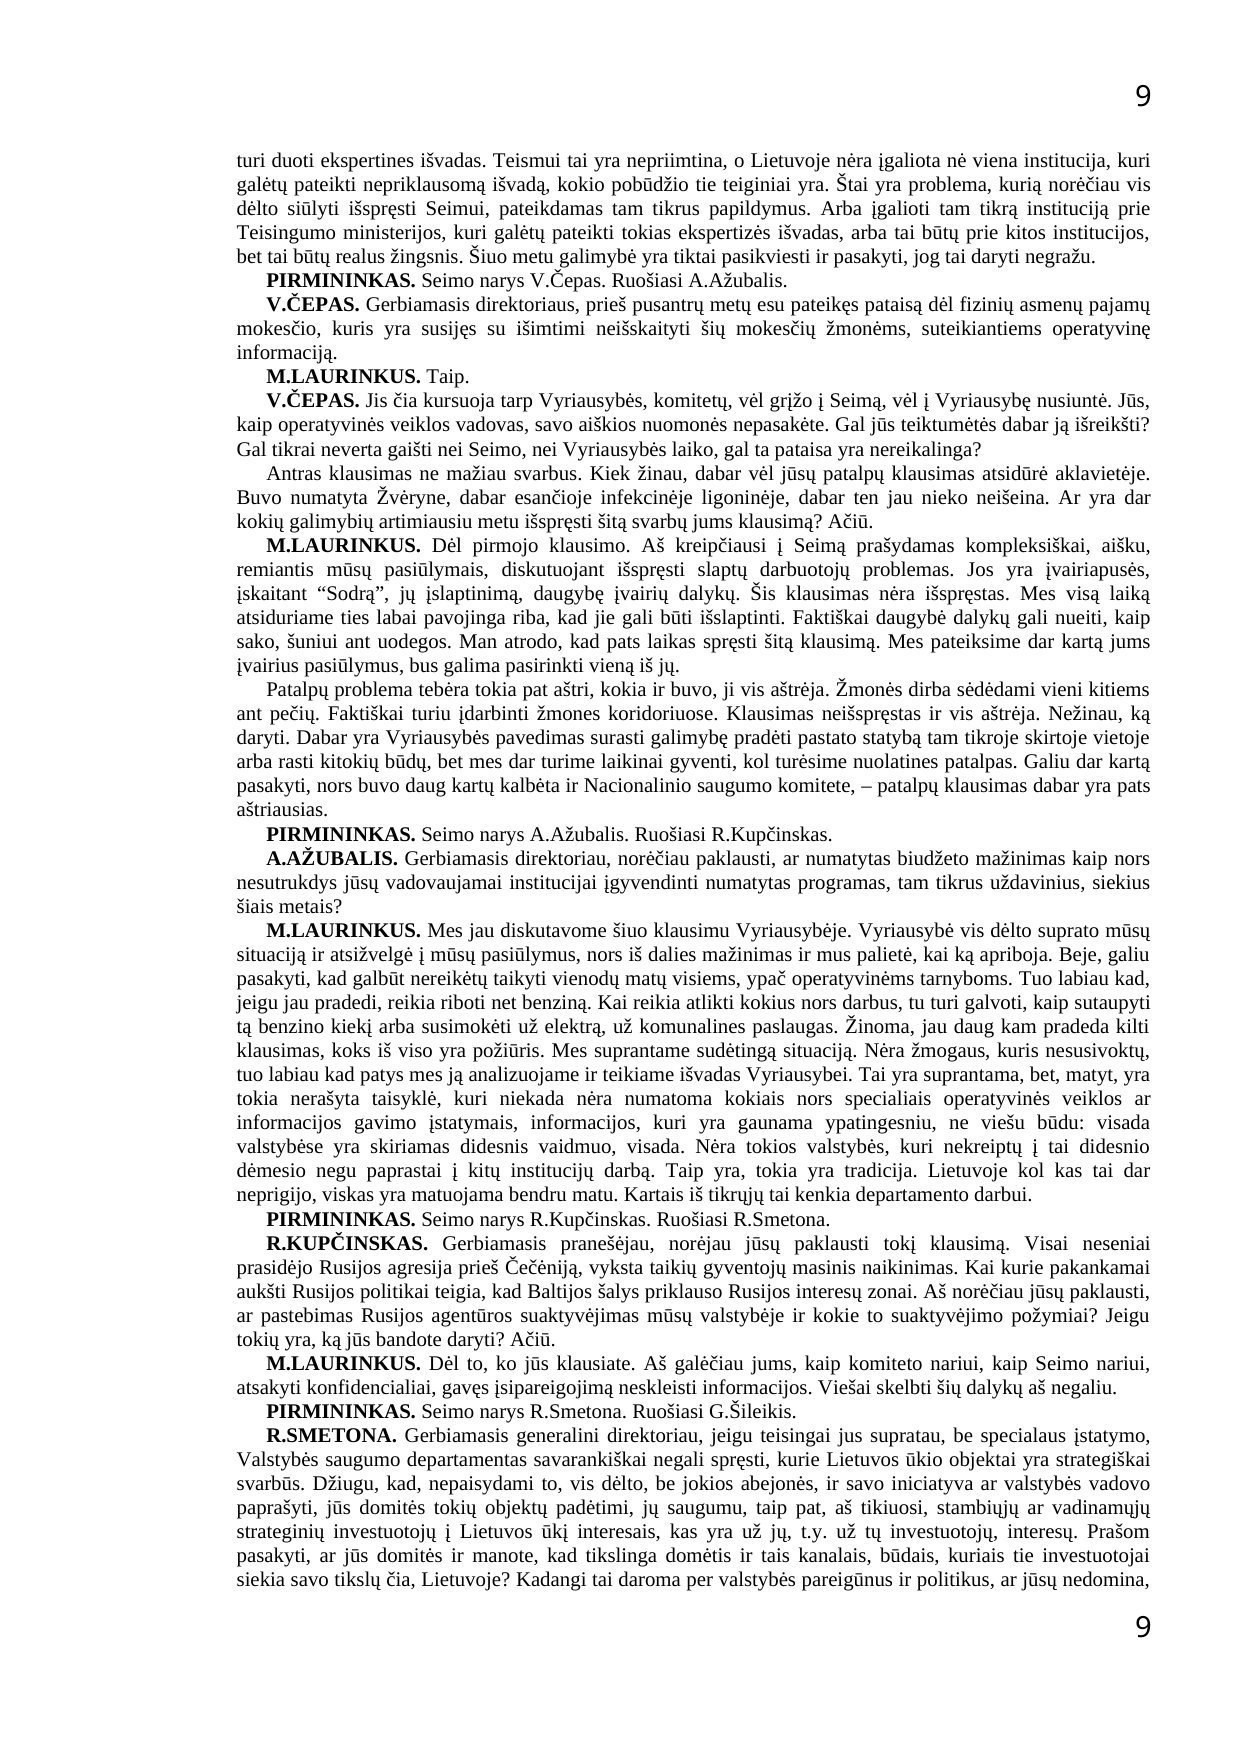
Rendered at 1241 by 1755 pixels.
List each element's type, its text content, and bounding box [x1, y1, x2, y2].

text M.LAURINKUS. Dėl to, ko jūs klausiate. Aš galėčiau jums, kaip komiteto nariui, kaip Seimo nariui, atsakyti konfidencialiai, gavęs įsipareigojimą neskleisti informacijos. Viešai skelbti šių dalykų aš negaliu. [236, 1351, 1152, 1399]
text PIRMININKAS. Seimo narys R.Smetona. Ruošiasi G.Šileikis. [236, 1399, 1152, 1423]
text PIRMININKAS. Seimo narys A.Ažubalis. Ruošiasi R.Kupčinskas. [236, 821, 1152, 846]
text Patalpų problema tebėra tokia pat aštri, kokia ir buvo, ji vis aštrėja. Žmonės dirba sėdėdami vieni kitiems ant pečių. Faktiškai turiu įdarbinti žmones koridoriuose. Klausimas neišspręstas ir vis aštrėja. Nežinau, ką daryti. Dabar yra Vyriausybės pavedimas surasti galimybę pradėti pastato statybą tam tikroje skirtoje vietoje arba rasti kitokių būdų, bet mes dar turime laikinai gyventi, kol turėsime nuolatines patalpas. Galiu dar kartą pasakyti, nors buvo daug kartų kalbėta ir Nacionalinio saugumo komitete, – patalpų klausimas dabar yra pats aštriausias. [236, 677, 1152, 821]
text PIRMININKAS. Seimo narys R.Kupčinskas. Ruošiasi R.Smetona. [236, 1206, 1152, 1231]
text V.ČEPAS. Gerbiamasis direktoriaus, prieš pusantrų metų esu pateikęs pataisą dėl fizinių asmenų pajamų mokesčio, kuris yra susijęs su išimtimi neišskaityti šių mokesčių žmonėms, suteikiantiems operatyvinę informaciją. [236, 292, 1152, 364]
text M.LAURINKUS. Mes jau diskutavome šiuo klausimu Vyriausybėje. Vyriausybė vis dėlto suprato mūsų situaciją ir atsižvelgė į mūsų pasiūlymus, nors iš dalies mažinimas ir mus palietė, kai ką apriboja. Beje, galiu pasakyti, kad galbūt nereikėtų taikyti vienodų matų visiems, ypač operatyvinėms tarnyboms. Tuo labiau kad, jeigu jau pradedi, reikia riboti net benziną. Kai reikia atlikti kokius nors darbus, tu turi galvoti, kaip sutaupyti tą benzino kiekį arba susimokėti už elektrą, už komunalines paslaugas. Žinoma, jau daug kam pradeda kilti klausimas, koks iš viso yra požiūris. Mes suprantame sudėtingą situaciją. Nėra žmogaus, kuris nesusivoktų, tuo labiau kad patys mes ją analizuojame ir teikiame išvadas Vyriausybei. Tai yra suprantama, bet, matyt, yra tokia nerašyta taisyklė, kuri niekada nėra numatoma kokiais nors specialiais operatyvinės veiklos ar informacijos gavimo įstatymais, informacijos, kuri yra gaunama ypatingesniu, ne viešu būdu: visada valstybėse yra skiriamas didesnis vaidmuo, visada. Nėra tokios valstybės, kuri nekreiptų į tai didesnio dėmesio negu paprastai į kitų institucijų darbą. Taip yra, tokia yra tradicija. Lietuvoje kol kas tai dar neprigijo, viskas yra matuojama bendru matu. Kartais iš tikrųjų tai kenkia departamento darbui. [236, 918, 1152, 1206]
text R.KUPČINSKAS. Gerbiamasis pranešėjau, norėjau jūsų paklausti tokį klausimą. Visai neseniai prasidėjo Rusijos agresija prieš Čečėniją, vyksta taikių gyventojų masinis naikinimas. Kai kurie pakankamai aukšti Rusijos politikai teigia, kad Baltijos šalys priklauso Rusijos interesų zonai. Aš norėčiau jūsų paklausti, ar pastebimas Rusijos agentūros suaktyvėjimas mūsų valstybėje ir kokie to suaktyvėjimo požymiai? Jeigu tokių yra, ką jūs bandote daryti? Ačiū. [236, 1231, 1152, 1351]
text A.AŽUBALIS. Gerbiamasis direktoriau, norėčiau paklausti, ar numatytas biudžeto mažinimas kaip nors nesutrukdys jūsų vadovaujamai institucijai įgyvendinti numatytas programas, tam tikrus uždavinius, siekius šiais metais? [236, 846, 1152, 918]
text Antras klausimas ne mažiau svarbus. Kiek žinau, dabar vėl jūsų patalpų klausimas atsidūrė aklavietėje. Buvo numatyta Žvėryne, dabar esančioje infekcinėje ligoninėje, dabar ten jau nieko neišeina. Ar yra dar kokių galimybių artimiausiu metu išspręsti šitą svarbų jums klausimą? Ačiū. [236, 461, 1152, 533]
text PIRMININKAS. Seimo narys V.Čepas. Ruošiasi A.Ažubalis. [236, 268, 1152, 292]
text R.SMETONA. Gerbiamasis generalini direktoriau, jeigu teisingai jus supratau, be specialaus įstatymo, Valstybės saugumo departamentas savarankiškai negali spręsti, kurie Lietuvos ūkio objektai yra strategiškai svarbūs. Džiugu, kad, nepaisydami to, vis dėlto, be jokios abejonės, ir savo iniciatyva ar valstybės vadovo paprašyti, jūs domitės tokių objektų padėtimi, jų saugumu, taip pat, aš tikiuosi, stambiųjų ar vadinamųjų strateginių investuotojų į Lietuvos ūkį interesais, kas yra už jų, t.y. už tų investuotojų, interesų. Prašom pasakyti, ar jūs domitės ir manote, kad tikslinga domėtis ir tais kanalais, būdais, kuriais tie investuotojai siekia savo tikslų čia, Lietuvoje? Kadangi tai daroma per valstybės pareigūnus ir politikus, ar jūsų nedomina, [236, 1423, 1152, 1591]
text M.LAURINKUS. Taip. [236, 364, 1152, 388]
text turi duoti ekspertines išvadas. Teismui tai yra nepriimtina, o Lietuvoje nėra įgaliota nė viena institucija, kuri galėtų pateikti nepriklausomą išvadą, kokio pobūdžio tie teiginiai yra. Štai yra problema, kurią norėčiau vis dėlto siūlyti išspręsti Seimui, pateikdamas tam tikrus papildymus. Arba įgalioti tam tikrą instituciją prie Teisingumo ministerijos, kuri galėtų pateikti tokias ekspertizės išvadas, arba tai būtų prie kitos institucijos, bet tai būtų realus žingsnis. Šiuo metu galimybė yra tiktai pasikviesti ir pasakyti, jog tai daryti negražu. [236, 148, 1152, 268]
text M.LAURINKUS. Dėl pirmojo klausimo. Aš kreipčiausi į Seimą prašydamas kompleksiškai, aišku, remiantis mūsų pasiūlymais, diskutuojant išspręsti slaptų darbuotojų problemas. Jos yra įvairiapusės, įskaitant “Sodrą”, jų įslaptinimą, daugybę įvairių dalykų. Šis klausimas nėra išspręstas. Mes visą laiką atsiduriame ties labai pavojinga riba, kad jie gali būti išslaptinti. Faktiškai daugybė dalykų gali nueiti, kaip sako, šuniui ant uodegos. Man atrodo, kad pats laikas spręsti šitą klausimą. Mes pateiksime dar kartą jums įvairius pasiūlymus, bus galima pasirinkti vieną iš jų. [236, 533, 1152, 677]
text V.ČEPAS. Jis čia kursuoja tarp Vyriausybės, komitetų, vėl grįžo į Seimą, vėl į Vyriausybę nusiuntė. Jūs, kaip operatyvinės veiklos vadovas, savo aiškios nuomonės nepasakėte. Gal jūs teiktumėtės dabar ją išreikšti? Gal tikrai neverta gaišti nei Seimo, nei Vyriausybės laiko, gal ta pataisa yra nereikalinga? [236, 388, 1152, 461]
